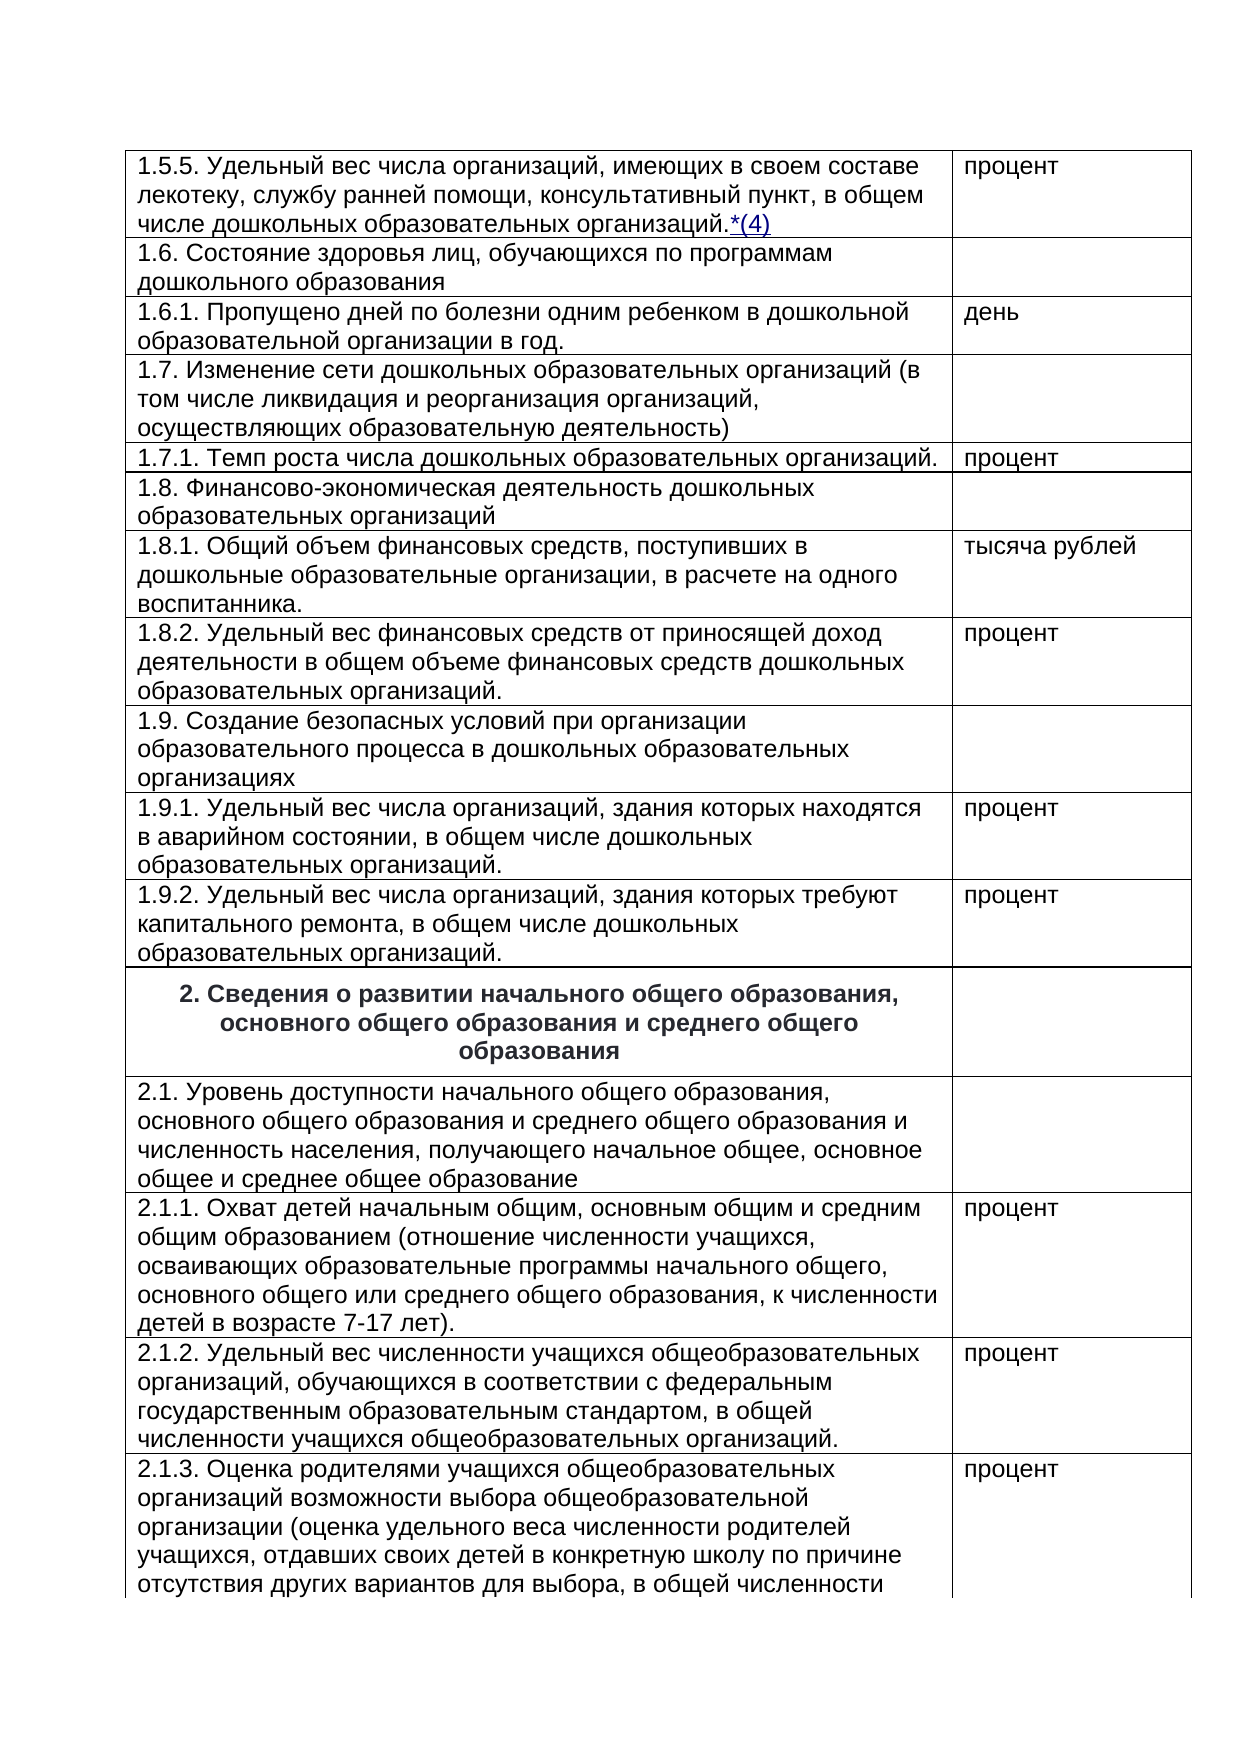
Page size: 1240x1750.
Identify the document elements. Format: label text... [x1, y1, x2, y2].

table_cell 2.1. Уровень доступности начального общего образования, основного общего образования и среднего общего образования и численность населения, получающего начальное общее, основное общее и среднее общее образование [126, 1077, 952, 1192]
table_cell [953, 1077, 1191, 1192]
table_cell 1.9.1. Удельный вес числа организаций, здания которых находятся в аварийном состоянии, в общем числе дошкольных образовательных организаций. [126, 793, 952, 879]
table_cell 1.5.5. Удельный вес числа организаций, имеющих в своем составе лекотеку, службу ранней помощи, консультативный пункт, в общем числе дошкольных образовательных организаций.*(4) [126, 151, 952, 237]
table_cell 2.1.2. Удельный вес численности учащихся общеобразовательных организаций, обучающихся в соответствии с федеральным государственным образовательным стандартом, в общей численности учащихся общеобразовательных организаций. [126, 1338, 952, 1453]
table_cell 1.8.1. Общий объем финансовых средств, поступивших в дошкольные образовательные организации, в расчете на одного воспитанника. [126, 531, 952, 617]
table_cell процент [953, 793, 1191, 879]
table_cell 2.1.3. Оценка родителями учащихся общеобразовательных организаций возможности выбора общеобразовательной организации (оценка удельного веса численности родителей учащихся, отдавших своих детей в конкретную школу по причине отсутствия других вариантов для выбора, в общей численности [126, 1454, 952, 1598]
table_cell 1.8.2. Удельный вес финансовых средств от приносящей доход деятельности в общем объеме финансовых средств дошкольных образовательных организаций. [126, 618, 952, 704]
table_cell 1.6. Состояние здоровья лиц, обучающихся по программам дошкольного образования [126, 238, 952, 296]
table_cell 1.9.2. Удельный вес числа организаций, здания которых требуют капитального ремонта, в общем числе дошкольных образовательных организаций. [126, 880, 952, 966]
table_cell процент [953, 880, 1191, 966]
table_cell процент [953, 1338, 1191, 1453]
table_cell 1.8. Финансово-экономическая деятельность дошкольных образовательных организаций [126, 473, 952, 530]
table_cell 1.6.1. Пропущено дней по болезни одним ребенком в дошкольной образовательной организации в год. [126, 297, 952, 354]
table_cell процент [953, 151, 1191, 237]
table_cell 1.9. Создание безопасных условий при организации образовательного процесса в дошкольных образовательных организациях [126, 706, 952, 792]
table_cell процент [953, 1193, 1191, 1337]
table_cell [953, 473, 1191, 530]
table_cell день [953, 297, 1191, 354]
table_cell процент [953, 1454, 1191, 1598]
table_cell [953, 706, 1191, 792]
table_cell 1.7. Изменение сети дошкольных образовательных организаций (в том числе ликвидация и реорганизация организаций, осуществляющих образовательную деятельность) [126, 355, 952, 442]
table_cell [953, 355, 1191, 442]
table_cell 1.7.1. Темп роста числа дошкольных образовательных организаций. [126, 443, 952, 471]
table_cell тысяча рублей [953, 531, 1191, 617]
table_cell [953, 968, 1191, 1076]
table_cell процент [953, 618, 1191, 704]
table_cell 2.1.1. Охват детей начальным общим, основным общим и средним общим образованием (отношение численности учащихся, осваивающих образовательные программы начального общего, основного общего или среднего общего образования, к численности детей в возрасте 7-17 лет). [126, 1193, 952, 1337]
table_cell процент [953, 443, 1191, 471]
table_cell 2. Сведения о развитии начального общего образования, основного общего образования и среднего общего образования [126, 968, 952, 1076]
table_cell [953, 238, 1191, 296]
